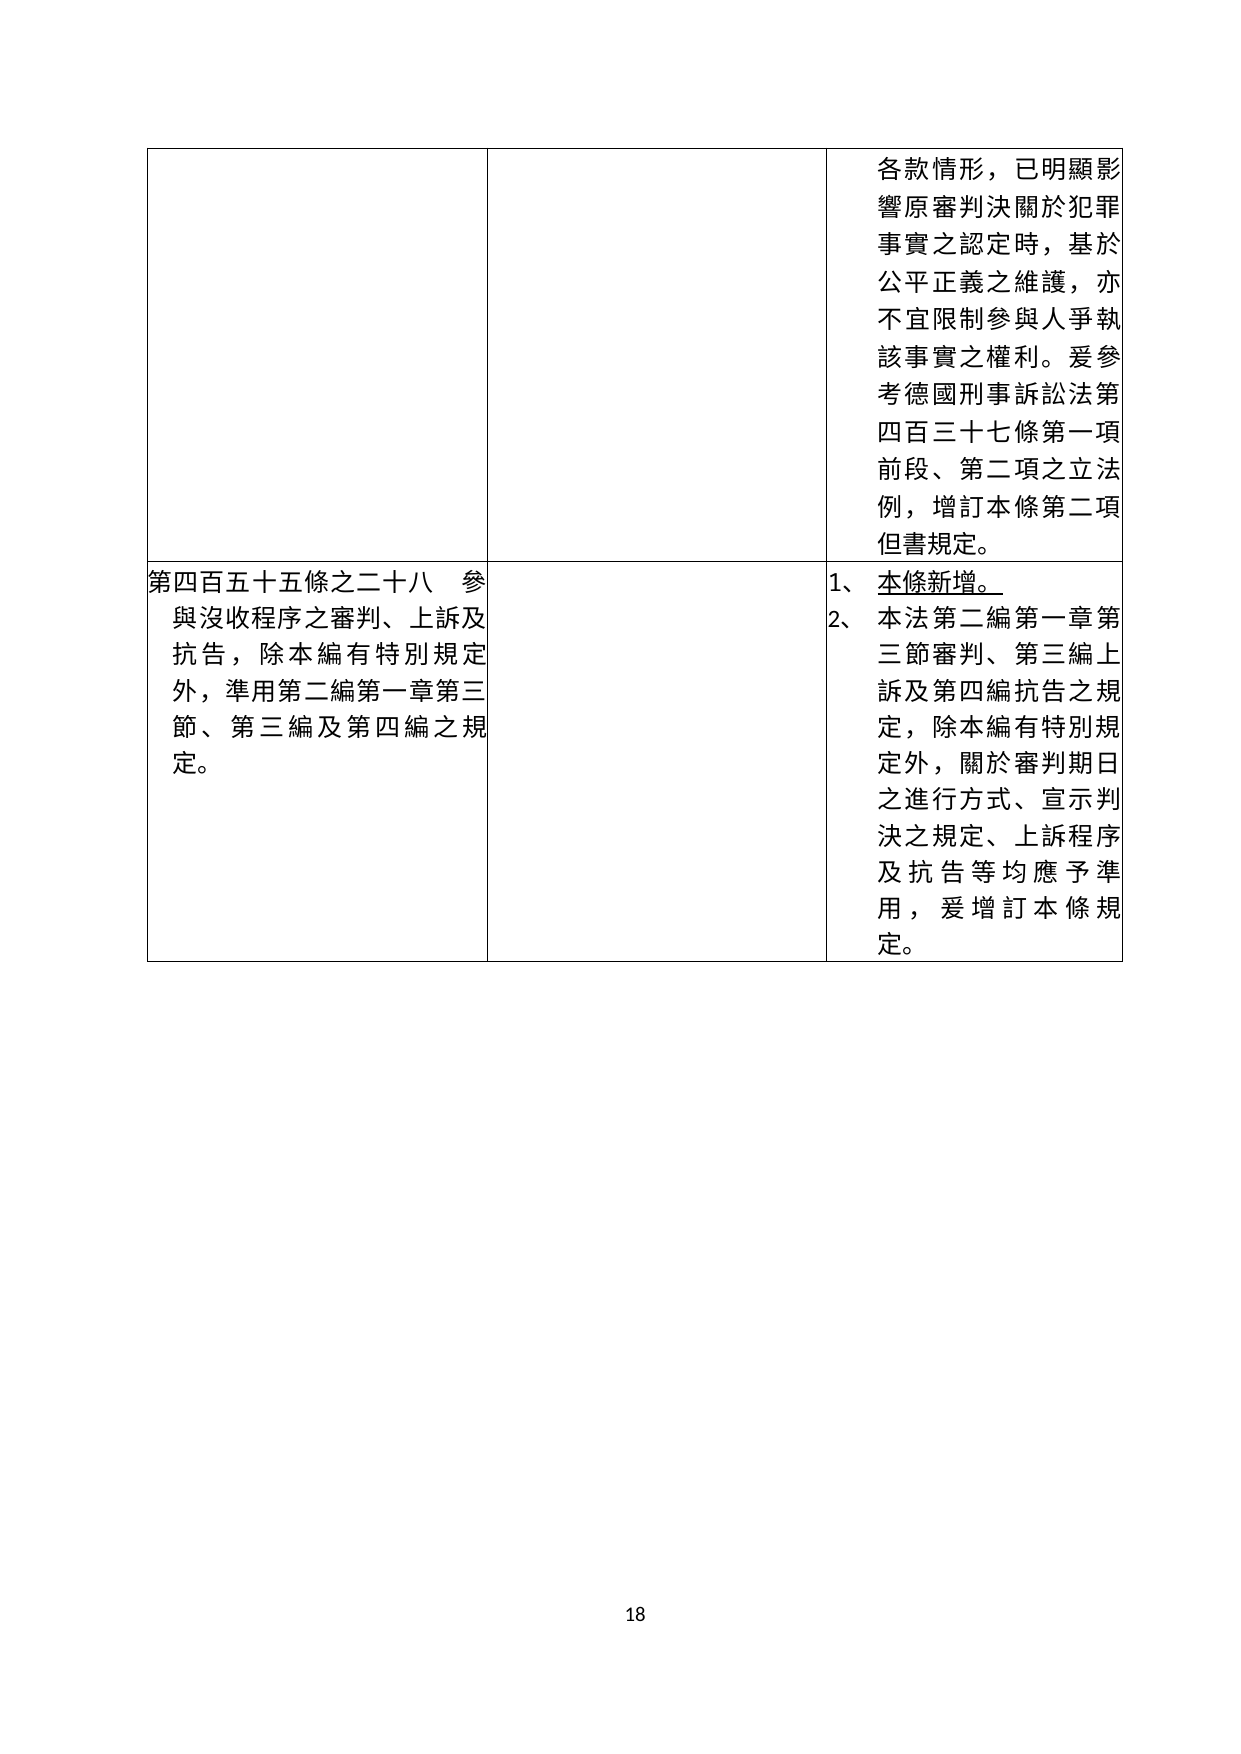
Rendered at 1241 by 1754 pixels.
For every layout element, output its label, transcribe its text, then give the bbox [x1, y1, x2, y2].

table_cell [488, 149, 826, 561]
table_cell 第四百五十五條之二十八 參與沒收程序之審判、上訴及抗告，除本編有特別規定外，準用第二編第一章第三節、第三編及第四編之規定。 [148, 562, 487, 961]
table_cell [148, 149, 487, 561]
table_cell 各款情形，已明顯影響原審判決關於犯罪事實之認定時，基於公平正義之維護，亦不宜限制參與人爭執該事實之權利。爰參考德國刑事訴訟法第四百三十七條第一項前段、第二項之立法例，增訂本條第二項但書規定。 [827, 149, 1122, 561]
table_cell 本條新增。 本法第二編第一章第三節審判、第三編上訴及第四編抗告之規定，除本編有特別規定外，關於審判期日之進行方式、宣示判決之規定、上訴程序及抗告等均應予準用，爰增訂本條規定。 [827, 562, 1122, 961]
table_cell [488, 562, 826, 961]
